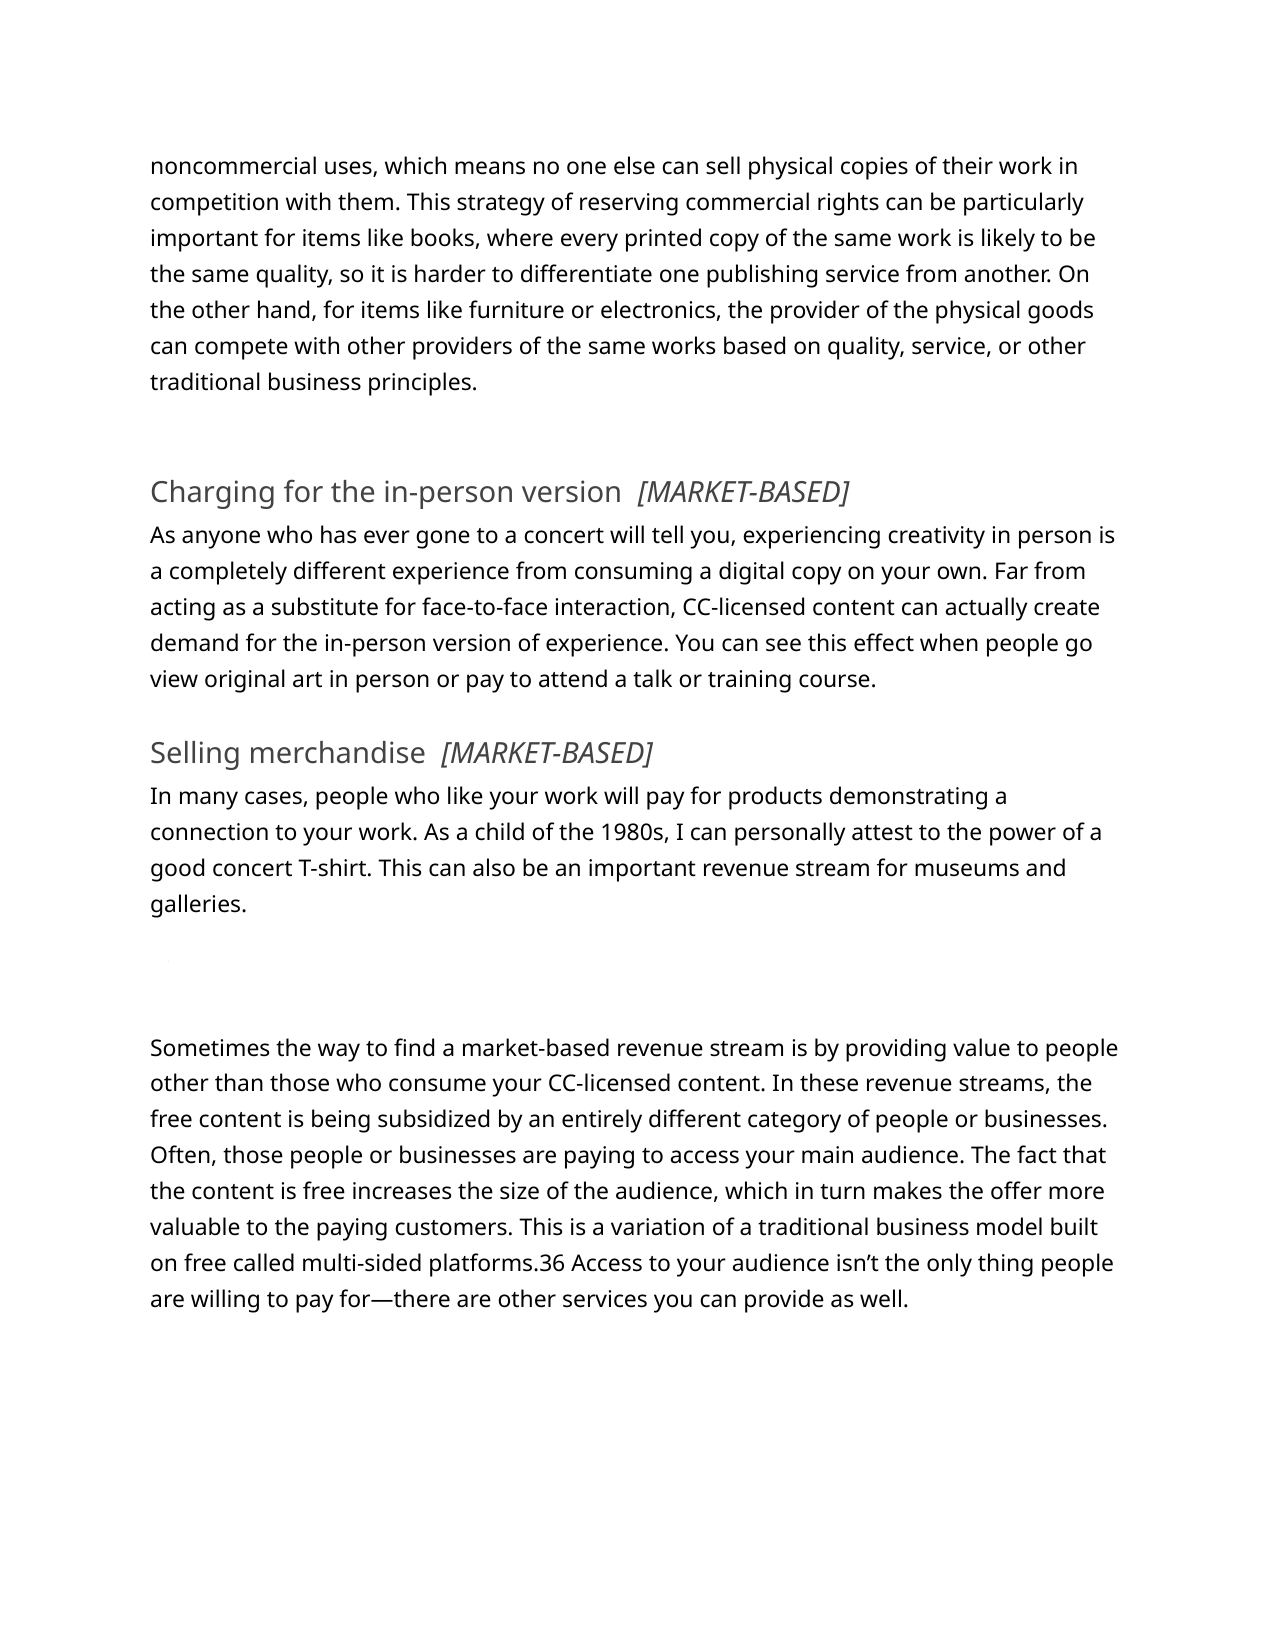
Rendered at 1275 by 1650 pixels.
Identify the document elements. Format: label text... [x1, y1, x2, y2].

subtitle Charging for the in-person version [MARKET-BASED] [150, 471, 1125, 511]
text Sometimes the way to find a market-based revenue stream is by providing value to people other than those who consume your CC-licensed content. In these revenue streams, the free content is being subsidized by an entirely different category of people or businesses. Often, those people or businesses are paying to access your main audience. The fact that the content is free increases the size of the audience, which in turn makes the offer more valuable to the paying customers. This is a variation of a traditional business model built on free called multi-sided platforms.36 Access to your audience isn’t the only thing people are willing to pay for—there are other services you can provide as well. [150, 1031, 1125, 1314]
subtitle Selling merchandise [MARKET-BASED] [150, 732, 1125, 772]
text As anyone who has ever gone to a concert will tell you, experiencing creativity in person is a completely different experience from consuming a digital copy on your own. Far from acting as a substitute for face-to-face interaction, CC-licensed content can actually create demand for the in-person version of experience. You can see this effect when people go view original art in person or pay to attend a talk or training course. [150, 519, 1125, 694]
text noncommercial uses, which means no one else can sell physical copies of their work in competition with them. This strategy of reserving commercial rights can be particularly important for items like books, where every printed copy of the same work is likely to be the same quality, so it is harder to differentiate one publishing service from another. On the other hand, for items like furniture or electronics, the provider of the physical goods can compete with other providers of the same works based on quality, service, or other traditional business principles. [150, 150, 1125, 397]
text In many cases, people who like your work will pay for products demonstrating a connection to your work. As a child of the 1980s, I can personally attest to the power of a good concert T-shirt. This can also be an important revenue stream for museums and galleries. [150, 780, 1125, 919]
